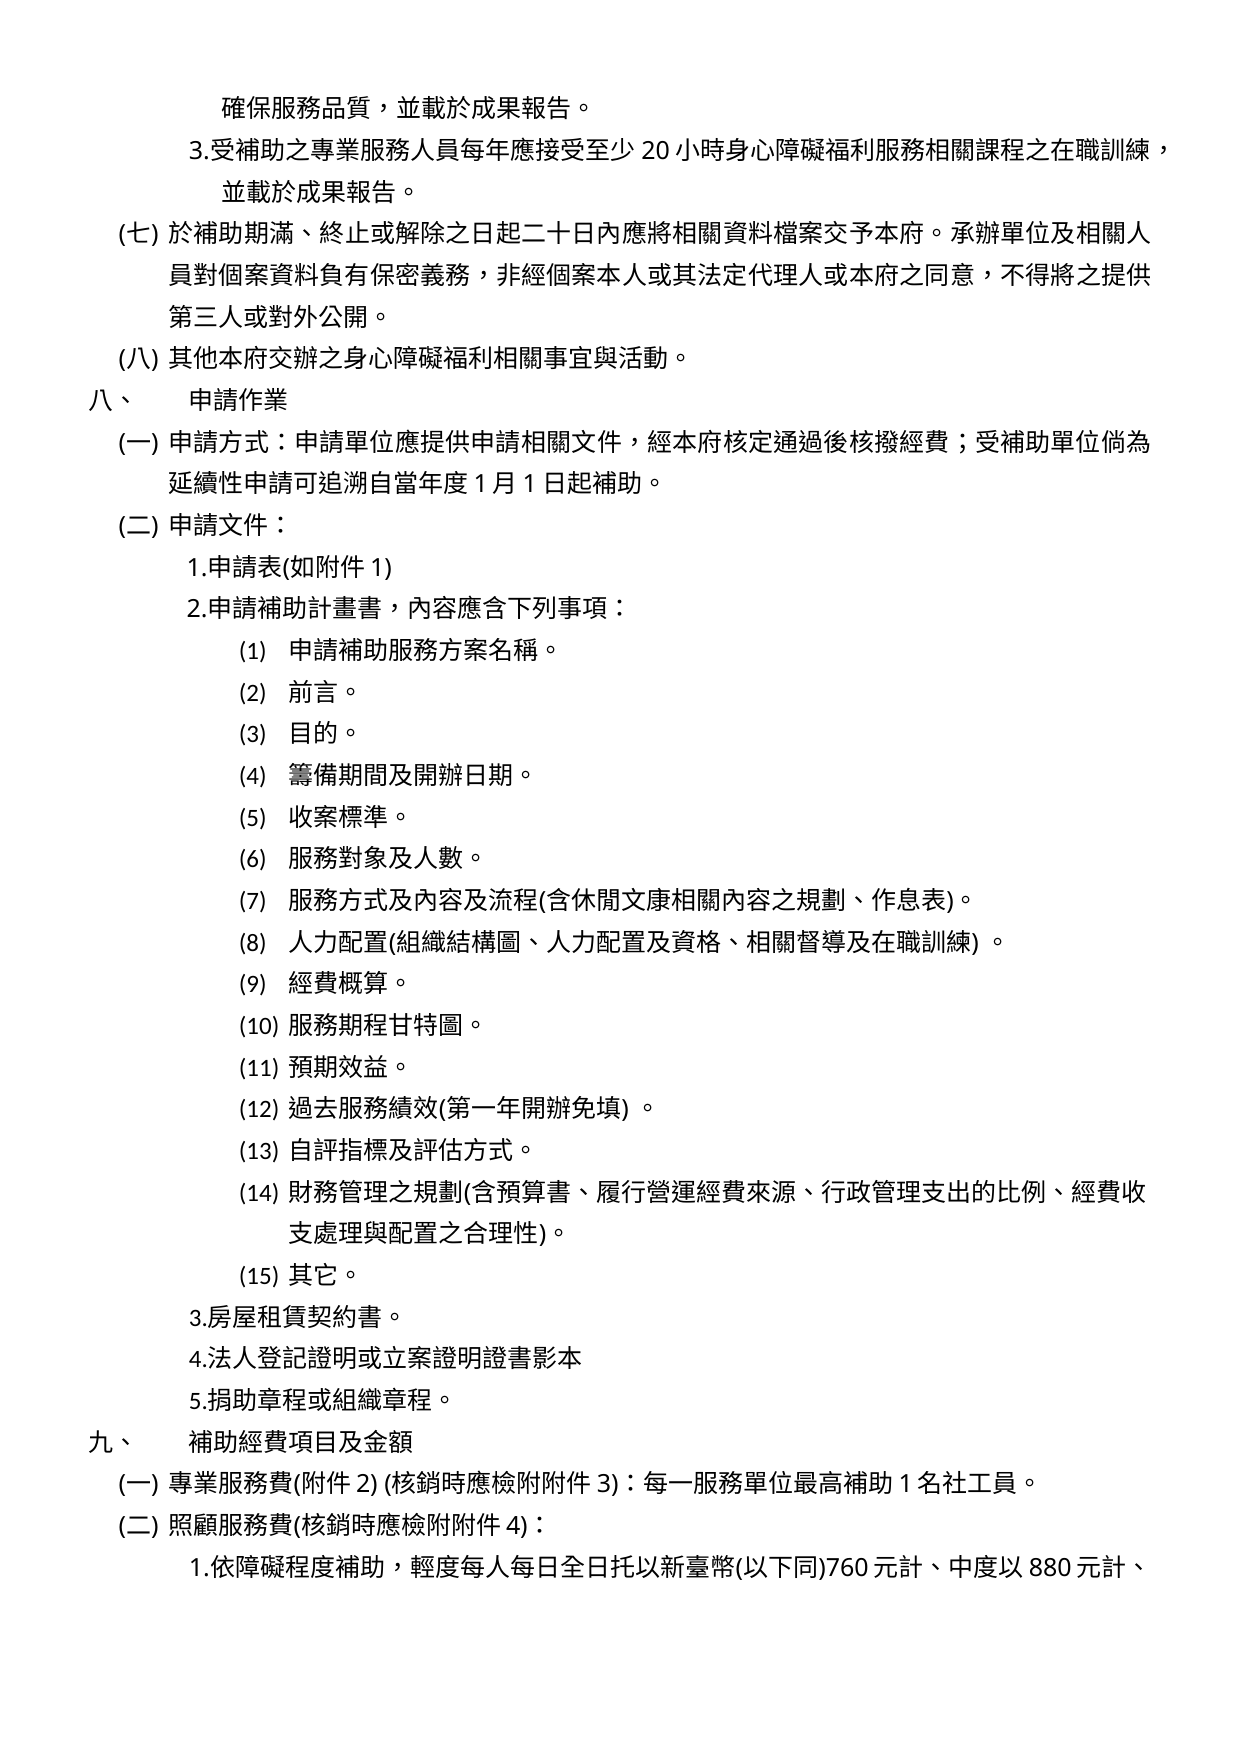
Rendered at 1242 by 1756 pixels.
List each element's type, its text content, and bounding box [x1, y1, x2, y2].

list 捐助章程或組織章程。 [189, 1380, 1152, 1417]
list 經費概算。 [239, 964, 1152, 1000]
list 依障礙程度補助，輕度每人每日全日托以新臺幣(以下同)760元計、中度以880元計、重度以960元計、極重度以1,040元計；半日托輕度以380元計、中度以440元計、重度以480元計、極重度以520元計。 [189, 1547, 1152, 1583]
list 服務對象及人數。 [239, 839, 1152, 875]
list 申請補助服務方案名稱。 [239, 630, 1152, 667]
list 申請方式：申請單位應提供申請相關文件，經本府核定通過後核撥經費；受補助單位倘為延續性申請可追溯自當年度1月1日起補助。 [118, 422, 1152, 500]
list 財務管理之規劃(含預算書、履行營運經費來源、行政管理支出的比例、經費收支處理與配置之合理性)。 [239, 1172, 1152, 1250]
list 補助經費項目及金額 [89, 1422, 1152, 1458]
list 確保服務品質，並載於成果報告。 [189, 89, 1152, 125]
list 其它。 [239, 1255, 1152, 1292]
list 照顧服務費(核銷時應檢附附件4)： [118, 1505, 1152, 1542]
list 申請補助計畫書，內容應含下列事項： [186, 589, 1152, 625]
list 申請表(如附件1) [186, 547, 1152, 583]
list 人力配置(組織結構圖、人力配置及資格、相關督導及在職訓練) 。 [239, 922, 1152, 958]
list 自評指標及評估方式。 [239, 1130, 1152, 1167]
list 目的。 [239, 714, 1152, 750]
list 籌備期間及開辦日期。 [239, 755, 1152, 792]
list 服務方式及內容及流程(含休閒文康相關內容之規劃、作息表)。 [239, 880, 1152, 917]
list 服務期程甘特圖。 [239, 1005, 1152, 1042]
list 申請作業 [89, 380, 1152, 417]
list 申請文件： [118, 505, 1152, 542]
list 收案標準。 [239, 797, 1152, 833]
list 其他本府交辦之身心障礙福利相關事宜與活動。 [118, 339, 1152, 375]
list 房屋租賃契約書。 [189, 1297, 1152, 1333]
list 於補助期滿、終止或解除之日起二十日內應將相關資料檔案交予本府。承辦單位及相關人員對個案資料負有保密義務，非經個案本人或其法定代理人或本府之同意，不得將之提供第三人或對外公開。 [118, 214, 1152, 333]
list 前言。 [239, 672, 1152, 708]
list 預期效益。 [239, 1047, 1152, 1083]
list 過去服務績效(第一年開辦免填) 。 [239, 1089, 1152, 1125]
list 法人登記證明或立案證明證書影本 [189, 1339, 1152, 1375]
list 受補助之專業服務人員每年應接受至少20小時身心障礙福利服務相關課程之在職訓練，並載於成果報告。 [189, 130, 1152, 208]
list 專業服務費(附件2) (核銷時應檢附附件3)：每一服務單位最高補助1名社工員。 [118, 1464, 1152, 1500]
